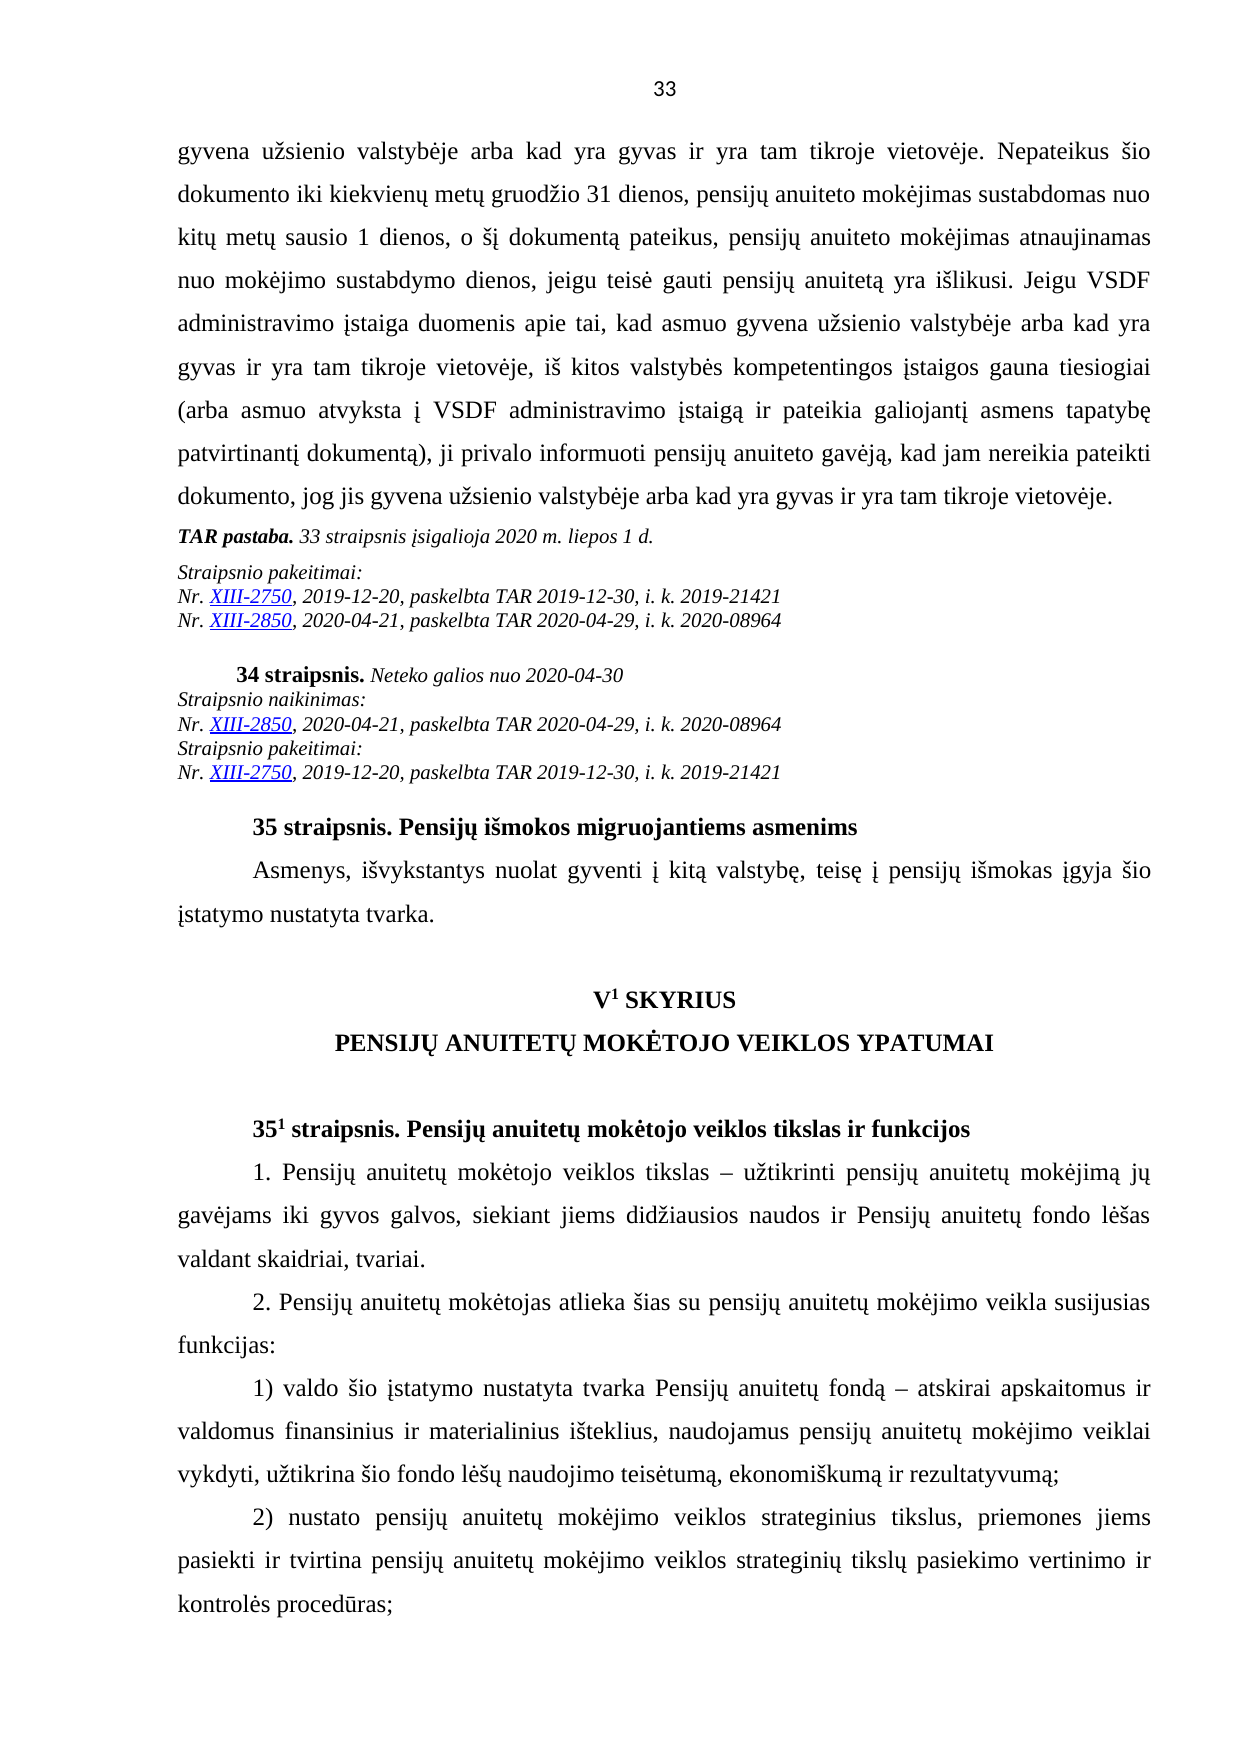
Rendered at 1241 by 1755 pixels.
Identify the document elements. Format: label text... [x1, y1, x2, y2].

text PENSIJŲ ANUITETŲ MOKĖTOJO VEIKLOS YPATUMAI [177, 1028, 1152, 1057]
text Nr. XIII-2750, 2019-12-20, paskelbta TAR 2019-12-30, i. k. 2019-21421 [177, 759, 1152, 784]
text Straipsnio naikinimas: [177, 687, 1152, 711]
text Nr. XIII-2850, 2020-04-21, paskelbta TAR 2020-04-29, i. k. 2020-08964 [177, 711, 1152, 736]
text Asmenys, išvykstantys nuolat gyventi į kitą valstybę, teisę į pensijų išmokas įgyja šio įstatymo nustatyta tvarka. [177, 856, 1152, 927]
text Nr. XIII-2750, 2019-12-20, paskelbta TAR 2019-12-30, i. k. 2019-21421 [177, 584, 1152, 608]
text 1. Pensijų anuitetų mokėtojo veiklos tikslas – užtikrinti pensijų anuitetų mokėjimą jų gavėjams iki gyvos galvos, siekiant jiems didžiausios naudos ir Pensijų anuitetų fondo lėšas valdant skaidriai, tvariai. [177, 1157, 1152, 1272]
text 2. Pensijų anuitetų mokėtojas atlieka šias su pensijų anuitetų mokėjimo veikla susijusias funkcijas: [177, 1287, 1152, 1359]
text Straipsnio pakeitimai: [177, 736, 1152, 759]
text TAR pastaba. 33 straipsnis įsigalioja 2020 m. liepos 1 d. [177, 524, 1152, 548]
text 34 straipsnis. Neteko galios nuo 2020-04-30 [177, 661, 1152, 687]
text Straipsnio pakeitimai: [177, 560, 1152, 584]
text 351 straipsnis. Pensijų anuitetų mokėtojo veiklos tikslas ir funkcijos [177, 1114, 1152, 1143]
text Nr. XIII-2850, 2020-04-21, paskelbta TAR 2020-04-29, i. k. 2020-08964 [177, 608, 1152, 632]
text gyvena užsienio valstybėje arba kad yra gyvas ir yra tam tikroje vietovėje. Nepateikus šio dokumento iki kiekvienų metų gruodžio 31 dienos, pensijų anuiteto mokėjimas sustabdomas nuo kitų metų sausio 1 dienos, o šį dokumentą pateikus, pensijų anuiteto mokėjimas atnaujinamas nuo mokėjimo sustabdymo dienos, jeigu teisė gauti pensijų anuitetą yra išlikusi. Jeigu VSDF administravimo įstaiga duomenis apie tai, kad asmuo gyvena užsienio valstybėje arba kad yra gyvas ir yra tam tikroje vietovėje, iš kitos valstybės kompetentingos įstaigos gauna tiesiogiai (arba asmuo atvyksta į VSDF administravimo įstaigą ir pateikia galiojantį asmens tapatybę patvirtinantį dokumentą), ji privalo informuoti pensijų anuiteto gavėją, kad jam nereikia pateikti dokumento, jog jis gyvena užsienio valstybėje arba kad yra gyvas ir yra tam tikroje vietovėje. [177, 136, 1152, 510]
text 35 straipsnis. Pensijų išmokos migruojantiems asmenims [177, 812, 1152, 841]
text 1) valdo šio įstatymo nustatyta tvarka Pensijų anuitetų fondą – atskirai apskaitomus ir valdomus finansinius ir materialinius išteklius, naudojamus pensijų anuitetų mokėjimo veiklai vykdyti, užtikrina šio fondo lėšų naudojimo teisėtumą, ekonomiškumą ir rezultatyvumą; [177, 1373, 1152, 1488]
text 2) nustato pensijų anuitetų mokėjimo veiklos strateginius tikslus, priemones jiems pasiekti ir tvirtina pensijų anuitetų mokėjimo veiklos strateginių tikslų pasiekimo vertinimo ir kontrolės procedūras; [177, 1502, 1152, 1617]
text V1 SKYRIUS [177, 985, 1152, 1014]
